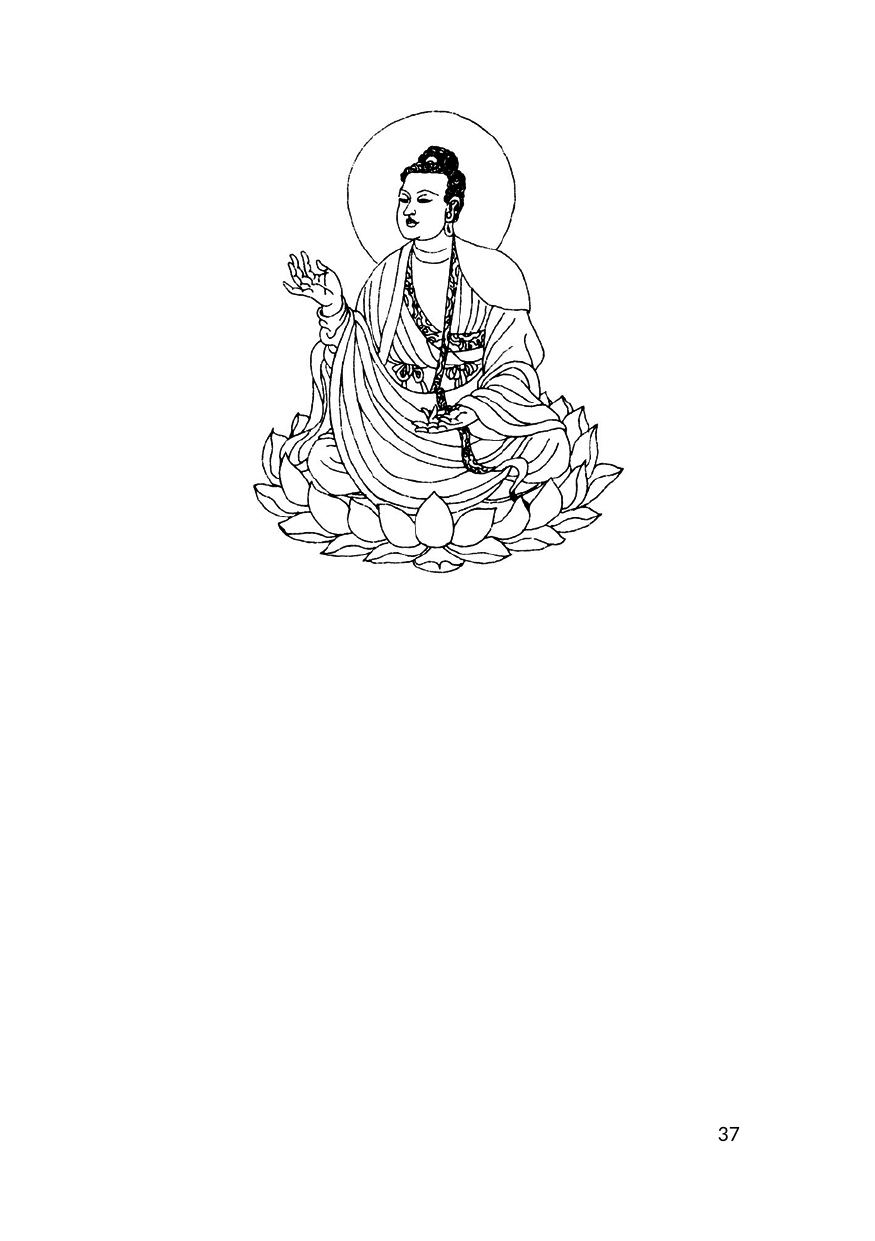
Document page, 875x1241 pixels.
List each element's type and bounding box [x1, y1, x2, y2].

picture [242, 97, 633, 593]
